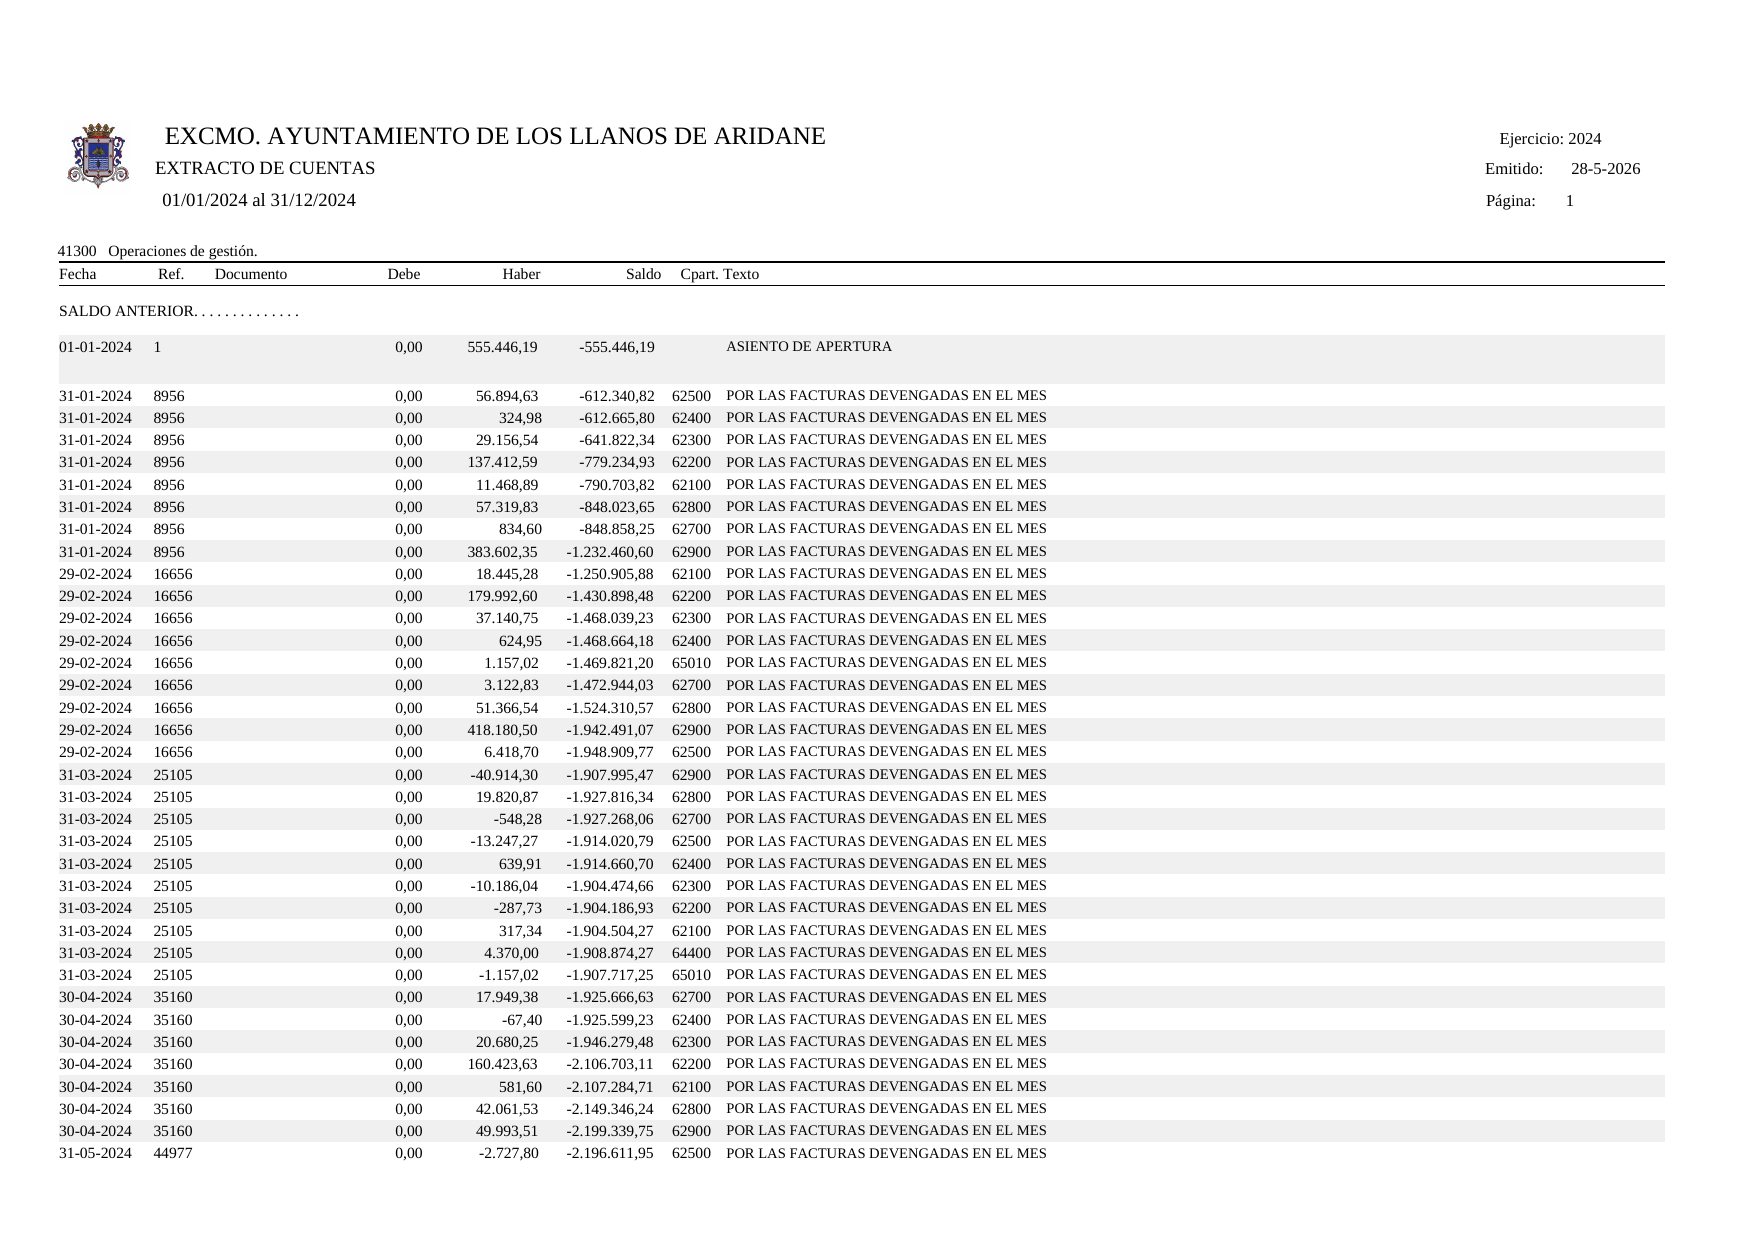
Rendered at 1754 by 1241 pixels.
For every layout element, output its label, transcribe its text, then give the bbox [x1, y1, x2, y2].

table_cell 31-05-2024 [59, 1142, 153, 1164]
table_cell -790.703,82 [566, 473, 672, 495]
table_cell POR LAS FACTURAS DEVENGADAS EN EL MES [726, 741, 1665, 763]
table_cell 0,00 [387, 741, 467, 763]
table_cell 65010 [672, 651, 726, 674]
table_cell 30-04-2024 [59, 1097, 153, 1119]
table_cell 31-01-2024 [59, 473, 153, 495]
table_cell 16656 [153, 674, 387, 696]
table_cell 0,00 [387, 874, 467, 897]
table_cell 16656 [153, 607, 387, 629]
table_cell 0,00 [387, 897, 467, 919]
table_cell -67,40 [467, 1008, 566, 1030]
table_cell POR LAS FACTURAS DEVENGADAS EN EL MES [726, 562, 1665, 584]
table_cell -1.157,02 [467, 964, 566, 986]
table_cell [467, 286, 566, 335]
table_cell 8956 [153, 451, 387, 473]
table_cell 29-02-2024 [59, 741, 153, 763]
table_cell 29-02-2024 [59, 718, 153, 741]
table_cell 18.445,28 [467, 562, 566, 584]
table_cell -2.107.284,71 [566, 1075, 672, 1097]
table_cell -548,28 [467, 808, 566, 830]
table_cell 62500 [672, 741, 726, 763]
table_cell 0,00 [387, 1053, 467, 1075]
table_cell 31-03-2024 [59, 808, 153, 830]
table_cell -1.946.279,48 [566, 1030, 672, 1053]
table_cell 0,00 [387, 518, 467, 540]
table_cell POR LAS FACTURAS DEVENGADAS EN EL MES [726, 1120, 1665, 1142]
table_cell 30-04-2024 [59, 986, 153, 1008]
table_cell 16656 [153, 696, 387, 718]
table_cell -1.904.504,27 [566, 919, 672, 941]
table_cell 62700 [672, 986, 726, 1008]
table_cell POR LAS FACTURAS DEVENGADAS EN EL MES [726, 518, 1665, 540]
table_cell 0,00 [387, 651, 467, 674]
table_cell 0,00 [387, 335, 467, 384]
table_cell 62800 [672, 696, 726, 718]
table_cell 418.180,50 [467, 718, 566, 741]
table_cell 31-01-2024 [59, 429, 153, 451]
table_cell 30-04-2024 [59, 1120, 153, 1142]
table_cell 62300 [672, 429, 726, 451]
table_cell 8956 [153, 518, 387, 540]
table_cell 0,00 [387, 718, 467, 741]
table_cell 137.412,59 [467, 451, 566, 473]
table_cell 29-02-2024 [59, 696, 153, 718]
table_cell 0,00 [387, 585, 467, 607]
table_cell 0,00 [387, 540, 467, 562]
table_cell -1.942.491,07 [566, 718, 672, 741]
table_cell 30-04-2024 [59, 1075, 153, 1097]
table_cell 8956 [153, 429, 387, 451]
table_cell 49.993,51 [467, 1120, 566, 1142]
table_cell 62500 [672, 1142, 726, 1164]
table_cell 30-04-2024 [59, 1030, 153, 1053]
table_cell 16656 [153, 741, 387, 763]
table_cell 31-01-2024 [59, 540, 153, 562]
table_cell 62500 [672, 384, 726, 406]
table_cell 0,00 [387, 429, 467, 451]
table_cell -1.468.039,23 [566, 607, 672, 629]
table_cell POR LAS FACTURAS DEVENGADAS EN EL MES [726, 607, 1665, 629]
table_cell 35160 [153, 1120, 387, 1142]
table_cell 29-02-2024 [59, 607, 153, 629]
table_cell 25105 [153, 964, 387, 986]
table_cell POR LAS FACTURAS DEVENGADAS EN EL MES [726, 1008, 1665, 1030]
table_cell POR LAS FACTURAS DEVENGADAS EN EL MES [726, 674, 1665, 696]
table_cell 0,00 [387, 986, 467, 1008]
table_cell 383.602,35 [467, 540, 566, 562]
table_cell 6.418,70 [467, 741, 566, 763]
table_cell POR LAS FACTURAS DEVENGADAS EN EL MES [726, 1075, 1665, 1097]
table_cell 62200 [672, 897, 726, 919]
table_cell 35160 [153, 986, 387, 1008]
table_cell -1.927.816,34 [566, 785, 672, 807]
table_cell 62200 [672, 585, 726, 607]
table_cell 31-01-2024 [59, 384, 153, 406]
table_cell 62800 [672, 785, 726, 807]
table_cell 29-02-2024 [59, 674, 153, 696]
table_cell 25105 [153, 874, 387, 897]
table_cell 31-03-2024 [59, 830, 153, 852]
table_cell POR LAS FACTURAS DEVENGADAS EN EL MES [726, 495, 1665, 518]
table_cell POR LAS FACTURAS DEVENGADAS EN EL MES [726, 897, 1665, 919]
table_cell 62400 [672, 852, 726, 874]
table_cell -2.196.611,95 [566, 1142, 672, 1164]
table_cell POR LAS FACTURAS DEVENGADAS EN EL MES [726, 585, 1665, 607]
table_cell 01-01-2024 [59, 335, 153, 384]
table_cell 0,00 [387, 1075, 467, 1097]
table_cell 64400 [672, 941, 726, 963]
table_cell 317,34 [467, 919, 566, 941]
table_cell 0,00 [387, 1008, 467, 1030]
table_cell POR LAS FACTURAS DEVENGADAS EN EL MES [726, 1053, 1665, 1075]
table_cell -1.925.666,63 [566, 986, 672, 1008]
table_cell POR LAS FACTURAS DEVENGADAS EN EL MES [726, 808, 1665, 830]
table_cell 62200 [672, 451, 726, 473]
table_cell 0,00 [387, 964, 467, 986]
table_cell 42.061,53 [467, 1097, 566, 1119]
table_cell -1.925.599,23 [566, 1008, 672, 1030]
table_cell 25105 [153, 852, 387, 874]
table_cell 29.156,54 [467, 429, 566, 451]
table_cell 0,00 [387, 451, 467, 473]
table_cell 0,00 [387, 1120, 467, 1142]
table_cell 62900 [672, 763, 726, 785]
table_cell 35160 [153, 1075, 387, 1097]
table_cell 62300 [672, 874, 726, 897]
table_cell 16656 [153, 562, 387, 584]
table_cell 0,00 [387, 384, 467, 406]
table_cell 8956 [153, 406, 387, 428]
table_cell POR LAS FACTURAS DEVENGADAS EN EL MES [726, 763, 1665, 785]
table_cell POR LAS FACTURAS DEVENGADAS EN EL MES [726, 986, 1665, 1008]
table_cell 62700 [672, 518, 726, 540]
table_cell POR LAS FACTURAS DEVENGADAS EN EL MES [726, 852, 1665, 874]
table_cell 555.446,19 [467, 335, 566, 384]
table_cell 31-01-2024 [59, 495, 153, 518]
table_cell -10.186,04 [467, 874, 566, 897]
table_cell POR LAS FACTURAS DEVENGADAS EN EL MES [726, 406, 1665, 428]
table_cell POR LAS FACTURAS DEVENGADAS EN EL MES [726, 629, 1665, 651]
table_cell 581,60 [467, 1075, 566, 1097]
table_header Fecha Ref. Documento [59, 263, 387, 285]
table_header Haber [467, 263, 566, 285]
table_cell 29-02-2024 [59, 629, 153, 651]
table_cell 16656 [153, 629, 387, 651]
table_cell 0,00 [387, 941, 467, 963]
table_cell -641.822,34 [566, 429, 672, 451]
table_cell -555.446,19 [566, 335, 672, 384]
table_cell POR LAS FACTURAS DEVENGADAS EN EL MES [726, 1030, 1665, 1053]
table_cell 35160 [153, 1053, 387, 1075]
table_cell 35160 [153, 1030, 387, 1053]
table_cell 31-03-2024 [59, 852, 153, 874]
table_cell -1.430.898,48 [566, 585, 672, 607]
table_cell 0,00 [387, 1142, 467, 1164]
table_cell 35160 [153, 1097, 387, 1119]
table_cell 0,00 [387, 406, 467, 428]
table_cell POR LAS FACTURAS DEVENGADAS EN EL MES [726, 964, 1665, 986]
table_cell 20.680,25 [467, 1030, 566, 1053]
table_cell -612.340,82 [566, 384, 672, 406]
table_cell 31-03-2024 [59, 785, 153, 807]
table_cell 31-03-2024 [59, 763, 153, 785]
table_header Cpart. Texto [672, 263, 1665, 285]
table_cell POR LAS FACTURAS DEVENGADAS EN EL MES [726, 874, 1665, 897]
table_cell -1.904.474,66 [566, 874, 672, 897]
table_cell 17.949,38 [467, 986, 566, 1008]
table_cell 62100 [672, 1075, 726, 1097]
table_cell 25105 [153, 785, 387, 807]
table_cell 16656 [153, 718, 387, 741]
table_cell 16656 [153, 651, 387, 674]
table_cell POR LAS FACTURAS DEVENGADAS EN EL MES [726, 696, 1665, 718]
table_cell 0,00 [387, 852, 467, 874]
table_cell -1.524.310,57 [566, 696, 672, 718]
table_cell 62400 [672, 629, 726, 651]
table_cell -2.199.339,75 [566, 1120, 672, 1142]
table_cell 25105 [153, 763, 387, 785]
table_cell [672, 335, 726, 384]
table_cell 4.370,00 [467, 941, 566, 963]
table_cell 62900 [672, 718, 726, 741]
table_cell POR LAS FACTURAS DEVENGADAS EN EL MES [726, 651, 1665, 674]
table_cell 324,98 [467, 406, 566, 428]
table_cell 44977 [153, 1142, 387, 1164]
table_cell -13.247,27 [467, 830, 566, 852]
table_cell 834,60 [467, 518, 566, 540]
table_cell 62800 [672, 1097, 726, 1119]
table_cell 62200 [672, 1053, 726, 1075]
table_cell 639,91 [467, 852, 566, 874]
table_cell POR LAS FACTURAS DEVENGADAS EN EL MES [726, 919, 1665, 941]
table_cell 37.140,75 [467, 607, 566, 629]
table_cell 62900 [672, 540, 726, 562]
table_cell -2.727,80 [467, 1142, 566, 1164]
table_cell -779.234,93 [566, 451, 672, 473]
table_cell 0,00 [387, 830, 467, 852]
table_cell 0,00 [387, 919, 467, 941]
table_cell 29-02-2024 [59, 562, 153, 584]
table_cell 62800 [672, 495, 726, 518]
table_cell POR LAS FACTURAS DEVENGADAS EN EL MES [726, 473, 1665, 495]
table_cell [726, 286, 1665, 335]
table_cell [566, 286, 672, 335]
table_cell -848.858,25 [566, 518, 672, 540]
table_cell 29-02-2024 [59, 651, 153, 674]
table_cell 0,00 [387, 1097, 467, 1119]
table_cell 8956 [153, 540, 387, 562]
table_cell -287,73 [467, 897, 566, 919]
table_cell 56.894,63 [467, 384, 566, 406]
table_header Debe [387, 263, 467, 285]
table_cell 62700 [672, 808, 726, 830]
table_cell POR LAS FACTURAS DEVENGADAS EN EL MES [726, 1142, 1665, 1164]
table_cell 16656 [153, 585, 387, 607]
table_cell 8956 [153, 473, 387, 495]
table_cell 624,95 [467, 629, 566, 651]
table_cell 31-01-2024 [59, 406, 153, 428]
table_cell POR LAS FACTURAS DEVENGADAS EN EL MES [726, 384, 1665, 406]
table_cell 31-03-2024 [59, 964, 153, 986]
table_cell 0,00 [387, 696, 467, 718]
table_cell [672, 286, 726, 335]
table_cell 0,00 [387, 808, 467, 830]
table_cell 0,00 [387, 785, 467, 807]
table_cell 25105 [153, 941, 387, 963]
table_cell -40.914,30 [467, 763, 566, 785]
table_cell 62100 [672, 473, 726, 495]
table_cell -848.023,65 [566, 495, 672, 518]
table_cell 29-02-2024 [59, 585, 153, 607]
table_cell -1.472.944,03 [566, 674, 672, 696]
table_cell 19.820,87 [467, 785, 566, 807]
table_cell 51.366,54 [467, 696, 566, 718]
table_cell 25105 [153, 919, 387, 941]
table_cell -1.908.874,27 [566, 941, 672, 963]
table_cell 0,00 [387, 763, 467, 785]
table_cell 62400 [672, 406, 726, 428]
table_cell 1 [153, 335, 387, 384]
table_cell 31-01-2024 [59, 451, 153, 473]
table_cell -1.907.995,47 [566, 763, 672, 785]
table_cell 62300 [672, 607, 726, 629]
table_cell 179.992,60 [467, 585, 566, 607]
table_cell 31-03-2024 [59, 919, 153, 941]
table_cell POR LAS FACTURAS DEVENGADAS EN EL MES [726, 718, 1665, 741]
table_cell POR LAS FACTURAS DEVENGADAS EN EL MES [726, 1097, 1665, 1119]
table_cell 3.122,83 [467, 674, 566, 696]
table_cell -2.106.703,11 [566, 1053, 672, 1075]
table_cell 31-01-2024 [59, 518, 153, 540]
table_cell POR LAS FACTURAS DEVENGADAS EN EL MES [726, 451, 1665, 473]
table_cell -1.904.186,93 [566, 897, 672, 919]
table_cell 62500 [672, 830, 726, 852]
table_cell -1.927.268,06 [566, 808, 672, 830]
table_cell -1.250.905,88 [566, 562, 672, 584]
table_cell 0,00 [387, 1030, 467, 1053]
table_cell -1.948.909,77 [566, 741, 672, 763]
table_cell -1.914.020,79 [566, 830, 672, 852]
table_cell POR LAS FACTURAS DEVENGADAS EN EL MES [726, 941, 1665, 963]
table_cell 1.157,02 [467, 651, 566, 674]
table_cell 62300 [672, 1030, 726, 1053]
table_cell -612.665,80 [566, 406, 672, 428]
table_cell 62900 [672, 1120, 726, 1142]
table_cell 0,00 [387, 629, 467, 651]
text 41300 Operaciones de gestión. [57, 242, 1058, 260]
table_cell -1.907.717,25 [566, 964, 672, 986]
table_cell POR LAS FACTURAS DEVENGADAS EN EL MES [726, 785, 1665, 807]
table_cell 160.423,63 [467, 1053, 566, 1075]
table_cell 62100 [672, 919, 726, 941]
table_cell 0,00 [387, 562, 467, 584]
table_cell -2.149.346,24 [566, 1097, 672, 1119]
table_cell -1.468.664,18 [566, 629, 672, 651]
table_cell 25105 [153, 808, 387, 830]
table_cell 8956 [153, 495, 387, 518]
table_cell 62100 [672, 562, 726, 584]
table_cell -1.232.460,60 [566, 540, 672, 562]
table_cell 57.319,83 [467, 495, 566, 518]
table_cell 25105 [153, 830, 387, 852]
table_cell POR LAS FACTURAS DEVENGADAS EN EL MES [726, 429, 1665, 451]
table_cell 0,00 [387, 473, 467, 495]
table_cell 0,00 [387, 674, 467, 696]
table_cell 25105 [153, 897, 387, 919]
table_cell 31-03-2024 [59, 874, 153, 897]
table_cell 30-04-2024 [59, 1053, 153, 1075]
table_cell POR LAS FACTURAS DEVENGADAS EN EL MES [726, 540, 1665, 562]
table_cell 62400 [672, 1008, 726, 1030]
table_cell 30-04-2024 [59, 1008, 153, 1030]
table_cell 11.468,89 [467, 473, 566, 495]
table_cell SALDO ANTERIOR. . . . . . . . . . . . . . [59, 286, 387, 335]
table_cell 65010 [672, 964, 726, 986]
table_cell 35160 [153, 1008, 387, 1030]
table_cell -1.914.660,70 [566, 852, 672, 874]
table_cell [387, 286, 467, 335]
table_header Saldo [566, 263, 672, 285]
table_cell -1.469.821,20 [566, 651, 672, 674]
table_cell 8956 [153, 384, 387, 406]
table_cell 0,00 [387, 495, 467, 518]
table_cell 31-03-2024 [59, 941, 153, 963]
table_cell POR LAS FACTURAS DEVENGADAS EN EL MES [726, 830, 1665, 852]
table_cell 31-03-2024 [59, 897, 153, 919]
table_cell 62700 [672, 674, 726, 696]
table_cell ASIENTO DE APERTURA [726, 335, 1665, 384]
table_cell 0,00 [387, 607, 467, 629]
